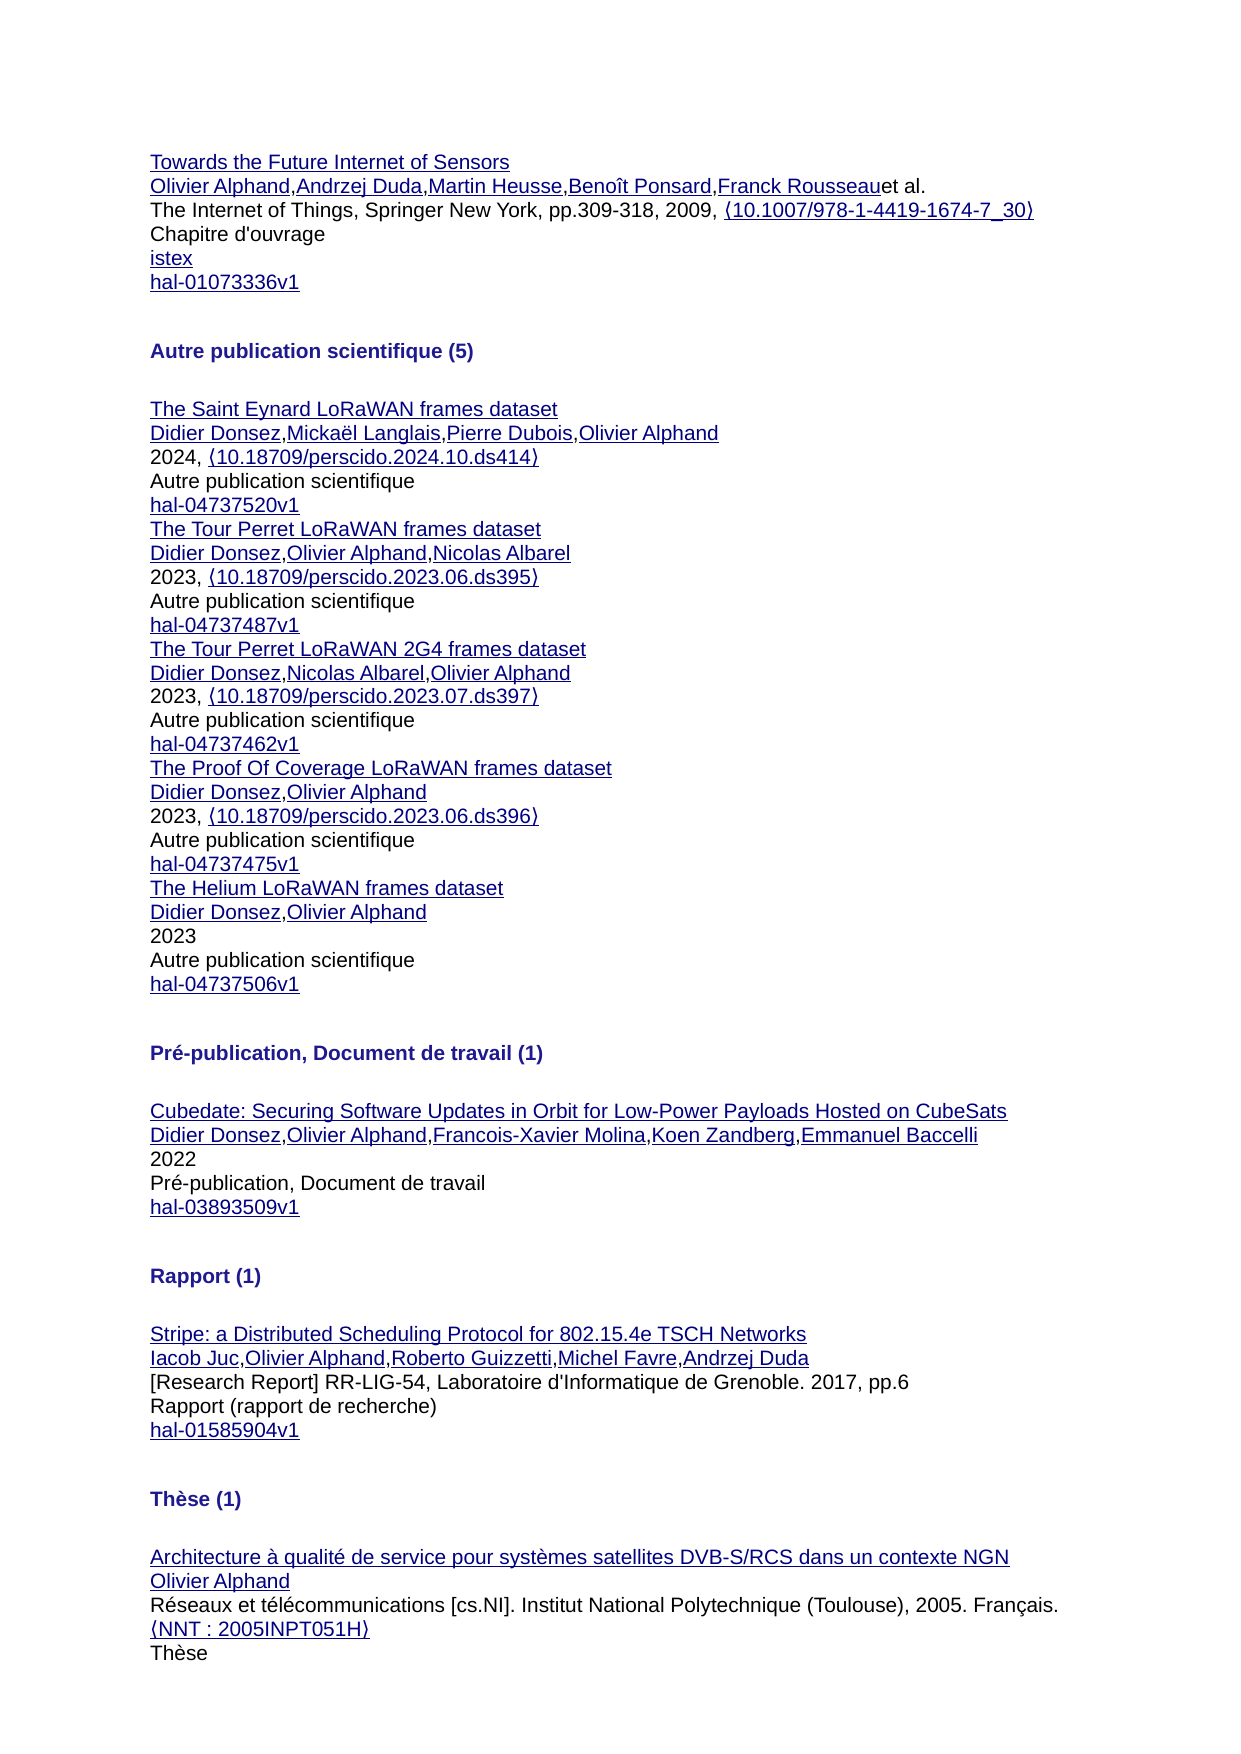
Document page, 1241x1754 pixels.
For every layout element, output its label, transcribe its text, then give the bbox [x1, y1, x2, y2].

table_header Architecture à qualité de service pour systèmes satellites DVB-S/RCS dans un contexte NGN Olivier Alphand Réseaux et télécommunications [cs.NI]. Institut National Polytechnique (Toulouse), 2005. Français. ⟨NNT : 2005INPT051H⟩ Thèse [150, 1545, 1090, 1664]
table_cell The Helium LoRaWAN frames dataset Didier Donsez,Olivier Alphand 2023 Autre publication scientifique hal-04737506v1 [150, 876, 1090, 996]
table_cell The Tour Perret LoRaWAN frames dataset Didier Donsez,Olivier Alphand,Nicolas Albarel 2023, ⟨10.18709/perscido.2023.06.ds395⟩ Autre publication scientifique hal-04737487v1 [150, 517, 1090, 636]
table_header The Saint Eynard LoRaWAN frames dataset Didier Donsez,Mickaël Langlais,Pierre Dubois,Olivier Alphand 2024, ⟨10.18709/perscido.2024.10.ds414⟩ Autre publication scientifique hal-04737520v1 [150, 397, 1090, 517]
table_header Stripe: a Distributed Scheduling Protocol for 802.15.4e TSCH Networks Iacob Juc,Olivier Alphand,Roberto Guizzetti,Michel Favre,Andrzej Duda [Research Report] RR-LIG-54, Laboratoire d'Informatique de Grenoble. 2017, pp.6 Rapport (rapport de recherche) hal-01585904v1 [150, 1322, 1090, 1442]
subtitle Rapport (1) [150, 1263, 1090, 1287]
table_cell The Tour Perret LoRaWAN 2G4 frames dataset Didier Donsez,Nicolas Albarel,Olivier Alphand 2023, ⟨10.18709/perscido.2023.07.ds397⟩ Autre publication scientifique hal-04737462v1 [150, 636, 1090, 756]
table_header Towards the Future Internet of Sensors Olivier Alphand,Andrzej Duda,Martin Heusse,Benoît Ponsard,Franck Rousseauet al. The Internet of Things, Springer New York, pp.309-318, 2009, ⟨10.1007/978-1-4419-1674-7_30⟩ Chapitre d'ouvrage istex hal-01073336v1 [150, 150, 1090, 294]
subtitle Pré-publication, Document de travail (1) [150, 1041, 1090, 1064]
table_header Cubedate: Securing Software Updates in Orbit for Low-Power Payloads Hosted on CubeSats Didier Donsez,Olivier Alphand,Francois-Xavier Molina,Koen Zandberg,Emmanuel Baccelli 2022 Pré-publication, Document de travail hal-03893509v1 [150, 1099, 1090, 1219]
subtitle Autre publication scientifique (5) [150, 338, 1090, 362]
table_cell The Proof Of Coverage LoRaWAN frames dataset Didier Donsez,Olivier Alphand 2023, ⟨10.18709/perscido.2023.06.ds396⟩ Autre publication scientifique hal-04737475v1 [150, 756, 1090, 876]
subtitle Thèse (1) [150, 1486, 1090, 1510]
